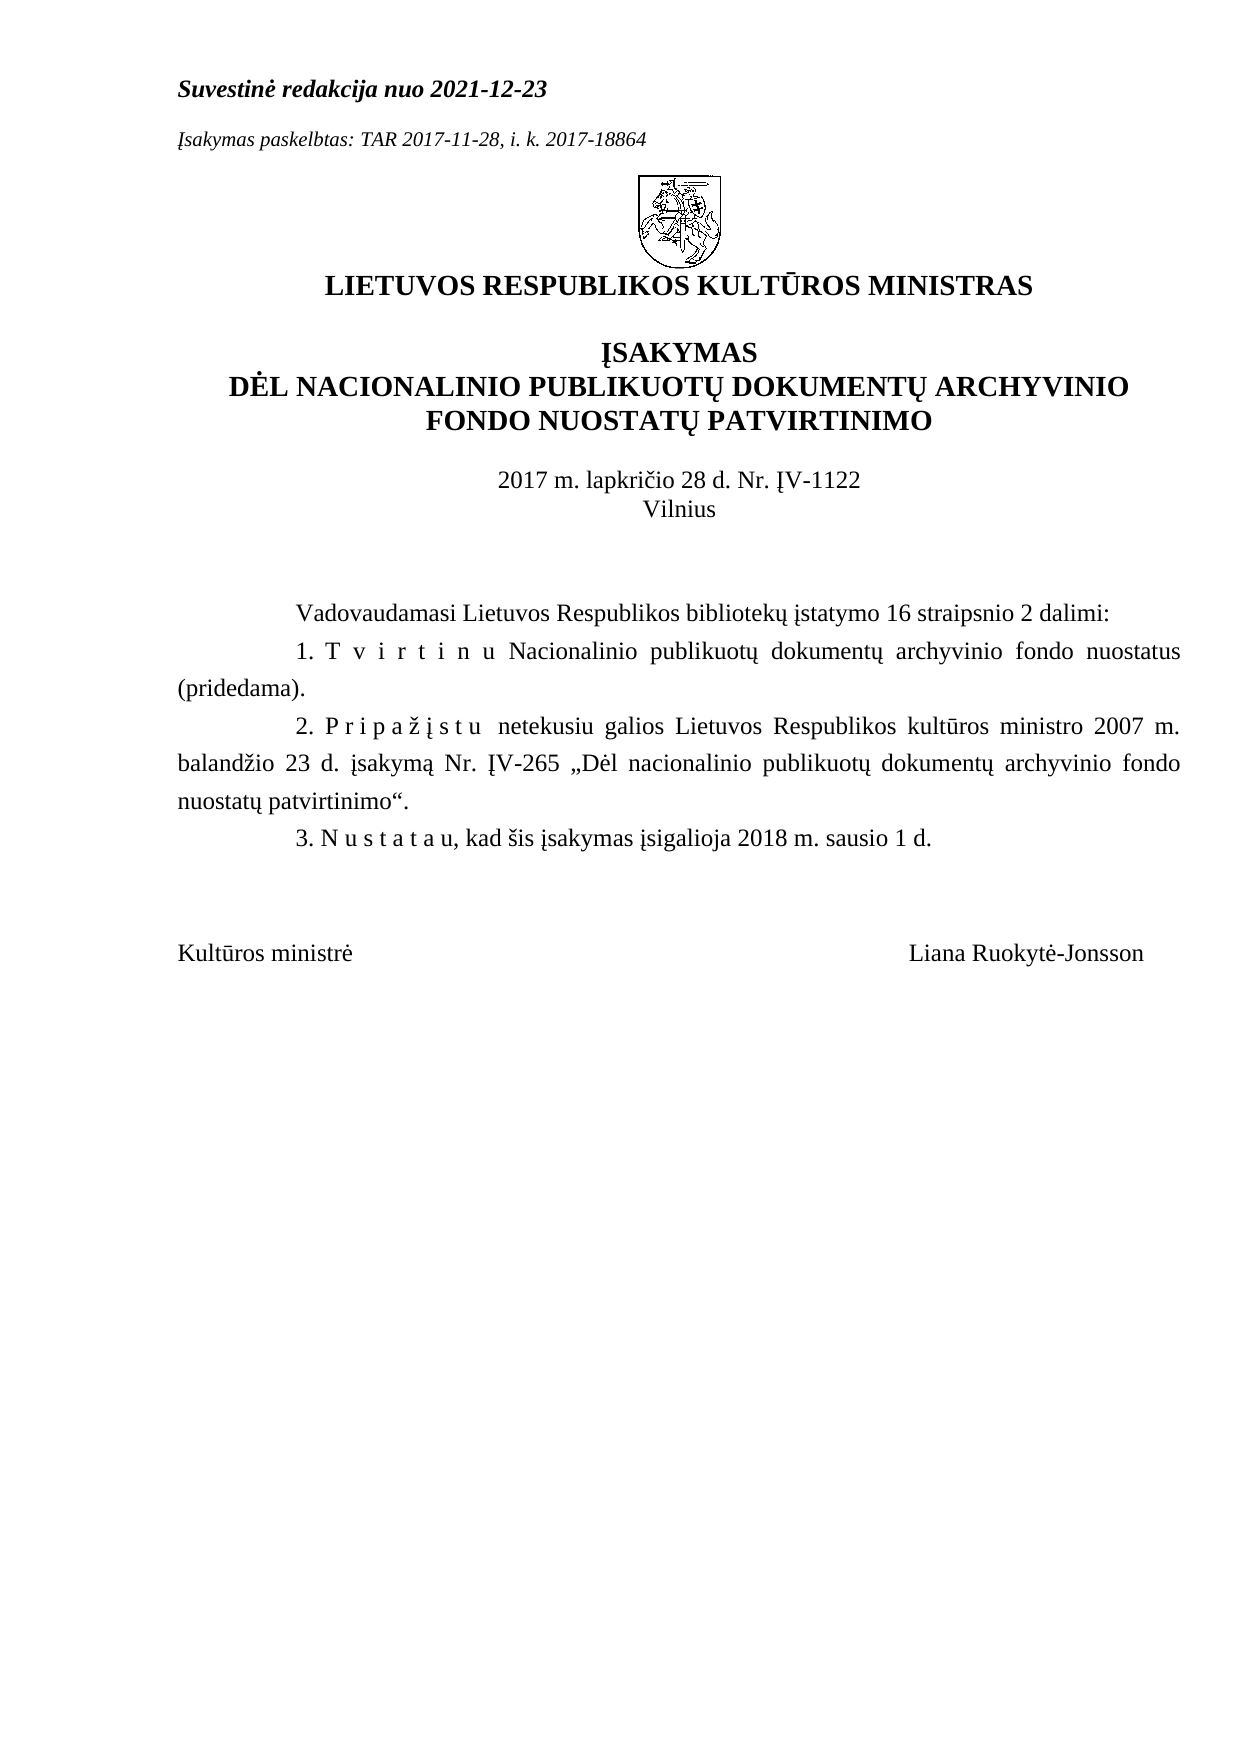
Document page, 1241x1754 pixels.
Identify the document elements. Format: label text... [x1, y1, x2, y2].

text 2. Pripažįstu netekusiu galios Lietuvos Respublikos kultūros ministro 2007 m. balandžio 23 d. įsakymą Nr. ĮV-265 „Dėl nacionalinio publikuotų dokumentų archyvinio fondo nuostatų patvirtinimo“. [177, 702, 1181, 814]
text 1. T v i r t i n u Nacionalinio publikuotų dokumentų archyvinio fondo nuostatus (pridedama). [177, 627, 1181, 702]
text Vilnius [177, 494, 1181, 522]
text LIETUVOS RESPUBLIKOS KULTŪROS MINISTRAS [177, 268, 1181, 302]
text Kultūros ministrė Liana Ruokytė-Jonsson [177, 938, 1181, 967]
text 2017 m. lapkričio 28 d. Nr. ĮV-1122 [177, 465, 1181, 494]
text Įsakymas paskelbtas: TAR 2017-11-28, i. k. 2017-18864 [177, 127, 1181, 151]
text DĖL NACIONALINIO PUBLIKUOTŲ DOKUMENTŲ ARCHYVINIO FONDO NUOSTATŲ PATVIRTINIMO [177, 369, 1181, 436]
text Vadovaudamasi Lietuvos Respublikos bibliotekų įstatymo 16 straipsnio 2 dalimi: [177, 589, 1181, 627]
text ĮSAKYMAS [177, 336, 1181, 369]
text Suvestinė redakcija nuo 2021-12-23 [177, 74, 1181, 103]
text 3. N u s t a t a u, kad šis įsakymas įsigalioja 2018 m. sausio 1 d. [177, 814, 1181, 852]
